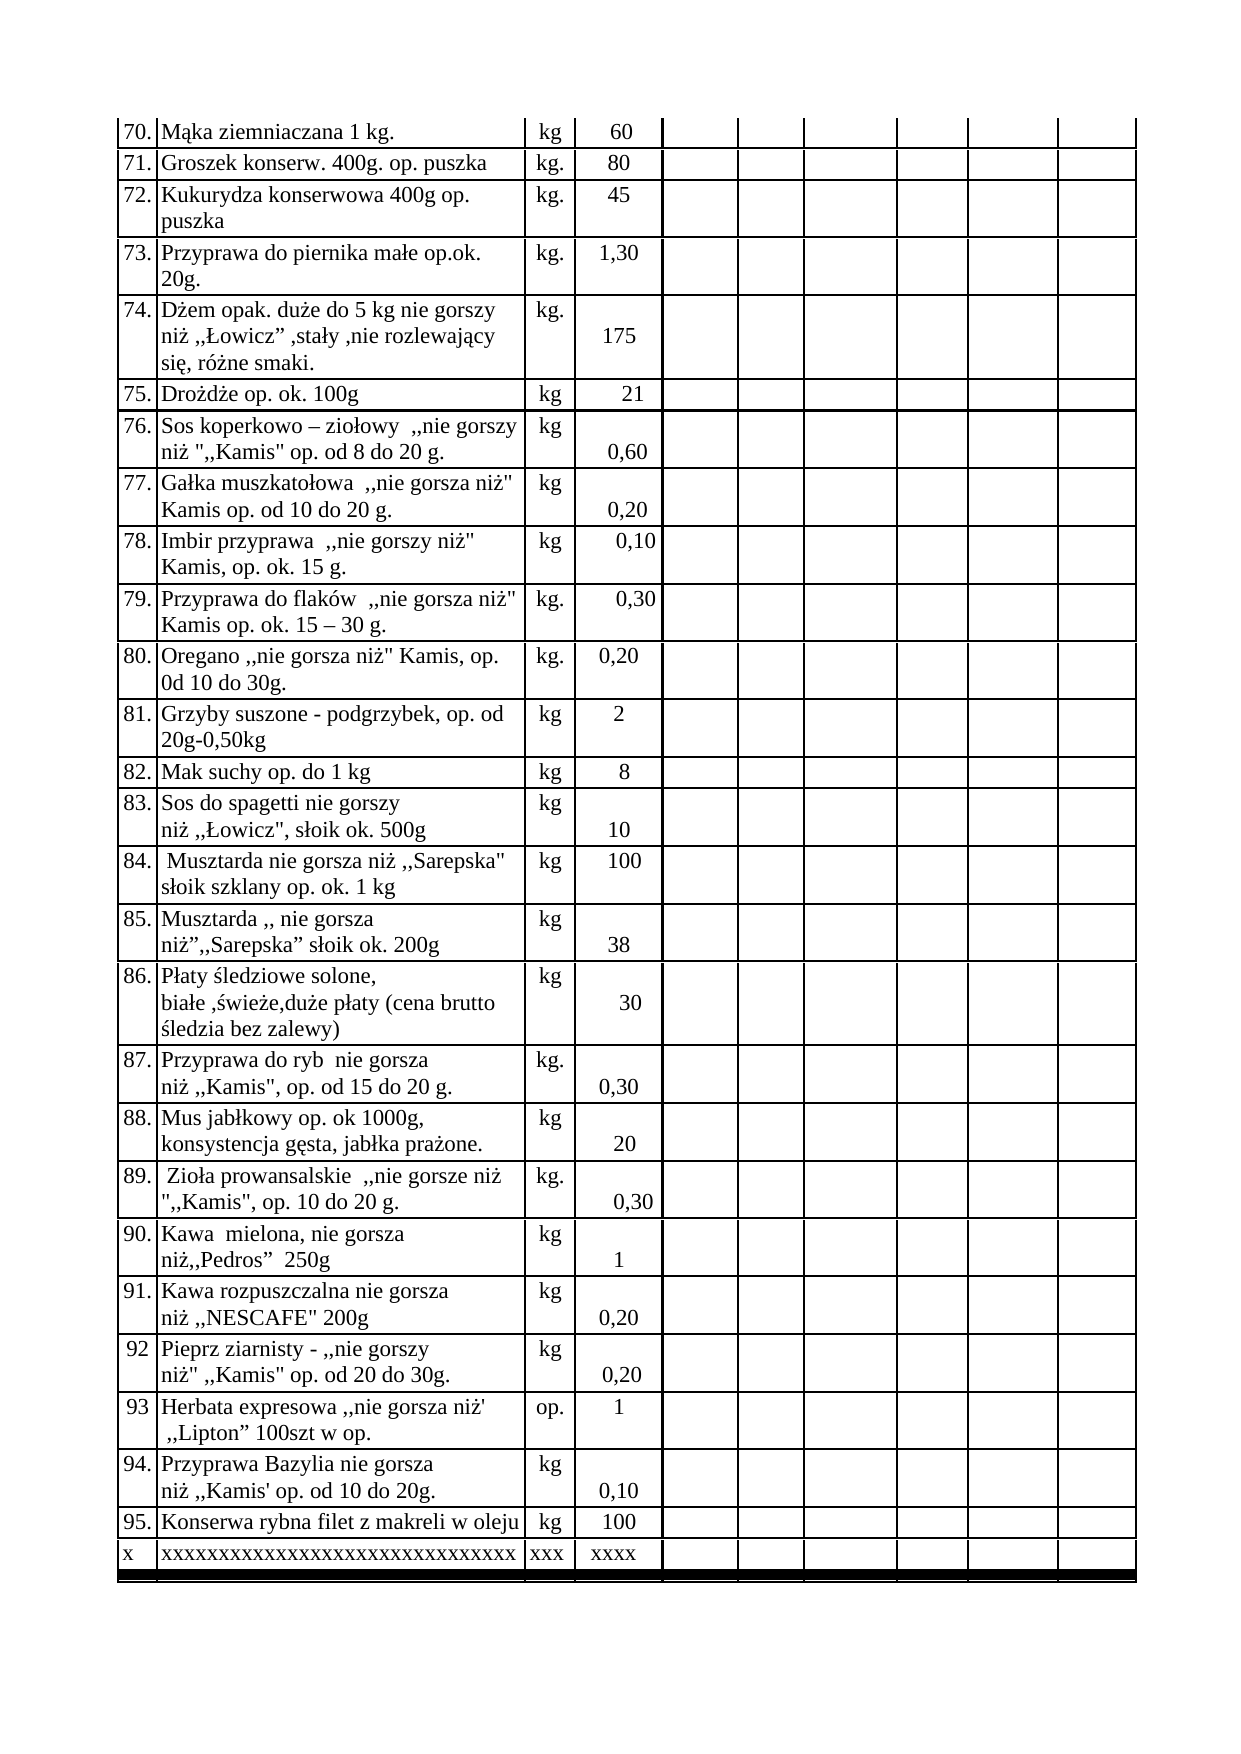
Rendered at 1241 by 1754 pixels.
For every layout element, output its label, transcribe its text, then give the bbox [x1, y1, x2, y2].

table_cell kg [526, 963, 574, 1044]
table_cell [898, 239, 967, 294]
table_cell x [119, 1540, 156, 1569]
table_cell 90. [119, 1220, 156, 1275]
table_cell Płaty śledziowe solone, białe ,świeże,duże płaty (cena brutto śledzia bez zalewy) [158, 963, 524, 1044]
table_cell [805, 150, 896, 179]
table_cell [664, 847, 737, 903]
table_cell [1059, 585, 1135, 640]
table_cell [664, 380, 737, 409]
table_cell [739, 296, 803, 378]
table_cell kg. [526, 181, 574, 236]
table_cell [805, 905, 896, 960]
table_cell [969, 527, 1057, 583]
table_cell [805, 1277, 896, 1333]
table_cell 0,30 [576, 1046, 661, 1102]
table_cell [1059, 1162, 1135, 1217]
table_cell [969, 239, 1057, 294]
table_cell [1059, 700, 1135, 756]
table_cell [739, 1335, 803, 1391]
table_cell Herbata expresowa ,,nie gorsza niż' ,,Lipton” 100szt w op. [158, 1393, 524, 1448]
table_cell [805, 789, 896, 845]
table_cell [969, 643, 1057, 698]
table_cell [898, 1450, 967, 1506]
table_cell [739, 1450, 803, 1506]
table_cell [969, 1162, 1057, 1217]
table_cell 8 [576, 758, 661, 787]
table_cell [739, 905, 803, 960]
table_cell 45 [576, 181, 661, 236]
table_cell kg. [526, 296, 574, 378]
table_cell 0,30 [576, 1162, 661, 1217]
table_cell [1059, 1104, 1135, 1160]
table_cell [898, 296, 967, 378]
table_cell [664, 1046, 737, 1102]
table_cell [664, 700, 737, 756]
table_cell 89. [119, 1162, 156, 1217]
table_cell Sos koperkowo – ziołowy ,,nie gorszy niż ",,Kamis" op. od 8 do 20 g. [158, 412, 524, 467]
table_cell [739, 1046, 803, 1102]
table_cell [805, 380, 896, 409]
table_cell [898, 181, 967, 236]
table_cell 71. [119, 150, 156, 179]
table_cell kg [526, 380, 574, 409]
table_cell [1059, 527, 1135, 583]
table_cell [664, 1508, 737, 1537]
table_cell [898, 1104, 967, 1160]
table_cell 0,20 [576, 1277, 661, 1333]
table_cell kg [526, 469, 574, 525]
table_cell [969, 469, 1057, 525]
table_cell 79. [119, 585, 156, 640]
table_cell 21 [576, 380, 661, 409]
table_cell [898, 1162, 967, 1217]
table_cell [664, 1335, 737, 1391]
table_cell kg [526, 789, 574, 845]
table_cell kg [526, 700, 574, 756]
table_cell 72. [119, 181, 156, 236]
table_cell [1059, 150, 1135, 179]
table_cell Sos do spagetti nie gorszy niż ,,Łowicz", słoik ok. 500g [158, 789, 524, 845]
table_cell [739, 700, 803, 756]
table_cell kg [526, 1335, 574, 1391]
table_cell [898, 1046, 967, 1102]
table_cell [898, 1393, 967, 1448]
table_cell 0,20 [576, 1335, 661, 1391]
table_cell 100 [576, 847, 661, 903]
table_cell 60 [576, 118, 661, 147]
table_cell [739, 181, 803, 236]
table_cell [1059, 380, 1135, 409]
table_cell [664, 1393, 737, 1448]
table_cell [898, 905, 967, 960]
table_cell Dżem opak. duże do 5 kg nie gorszy niż ,,Łowicz” ,stały ,nie rozlewający się, różne smaki. [158, 296, 524, 378]
table_cell [1059, 1277, 1135, 1333]
table_cell [664, 905, 737, 960]
table_cell 1,30 [576, 239, 661, 294]
table_cell 0,30 [576, 585, 661, 640]
table_cell kg [526, 905, 574, 960]
table_cell [898, 150, 967, 179]
table_cell kg [526, 1450, 574, 1506]
table_cell [1059, 1335, 1135, 1391]
table_cell [969, 758, 1057, 787]
table_cell Przyprawa Bazylia nie gorsza niż ,,Kamis' op. od 10 do 20g. [158, 1450, 524, 1506]
table_cell 80. [119, 643, 156, 698]
table_cell [805, 1220, 896, 1275]
table_cell [898, 1220, 967, 1275]
table_cell [1059, 905, 1135, 960]
table_cell [969, 380, 1057, 409]
table_cell 80 [576, 150, 661, 179]
table_cell 93 [119, 1393, 156, 1448]
table_cell [1059, 118, 1135, 147]
table_cell [898, 118, 967, 147]
table_cell [805, 239, 896, 294]
table_cell Imbir przyprawa ,,nie gorszy niż" Kamis, op. ok. 15 g. [158, 527, 524, 583]
table_cell 1 [576, 1393, 661, 1448]
table_cell Mąka ziemniaczana 1 kg. [158, 118, 524, 147]
table_cell [898, 700, 967, 756]
table_cell [898, 1335, 967, 1391]
table_cell 75. [119, 380, 156, 409]
table_cell [805, 1104, 896, 1160]
table_cell [969, 1540, 1057, 1569]
table_cell [805, 469, 896, 525]
table_cell Drożdże op. ok. 100g [158, 380, 524, 409]
table_cell [805, 1335, 896, 1391]
table_cell [739, 1220, 803, 1275]
table_cell [664, 469, 737, 525]
table_cell kg [526, 847, 574, 903]
table_cell [1059, 1393, 1135, 1448]
table_cell Pieprz ziarnisty - ,,nie gorszy niż" ,,Kamis" op. od 20 do 30g. [158, 1335, 524, 1391]
table_cell kg [526, 118, 574, 147]
table_cell [898, 963, 967, 1044]
table_cell [1059, 1046, 1135, 1102]
table_cell [969, 1046, 1057, 1102]
table_cell [739, 118, 803, 147]
table_cell [969, 1335, 1057, 1391]
table_cell [664, 758, 737, 787]
table_cell 74. [119, 296, 156, 378]
table_cell Groszek konserw. 400g. op. puszka [158, 150, 524, 179]
table_cell Musztarda ,, nie gorsza niż”,,Sarepska” słoik ok. 200g [158, 905, 524, 960]
table_cell 0,20 [576, 643, 661, 698]
table_cell 30 [576, 963, 661, 1044]
table_cell Zioła prowansalskie ,,nie gorsze niż ",,Kamis", op. 10 do 20 g. [158, 1162, 524, 1217]
table_cell kg. [526, 1046, 574, 1102]
table_cell 38 [576, 905, 661, 960]
table_cell [969, 1450, 1057, 1506]
table_cell 92 [119, 1335, 156, 1391]
table_cell 1 [576, 1220, 661, 1275]
table_cell 78. [119, 527, 156, 583]
table_cell [1059, 1450, 1135, 1506]
table_cell [969, 905, 1057, 960]
table_cell 100 [576, 1508, 661, 1537]
table_cell 87. [119, 1046, 156, 1102]
table_cell [739, 527, 803, 583]
table_cell [1059, 847, 1135, 903]
table_cell kg [526, 412, 574, 467]
table_cell [898, 1540, 967, 1569]
table_cell 0,60 [576, 412, 661, 467]
table_cell [664, 181, 737, 236]
table_cell [1059, 1220, 1135, 1275]
table_cell [664, 150, 737, 179]
table_cell [969, 700, 1057, 756]
table_cell 84. [119, 847, 156, 903]
table_cell [805, 1046, 896, 1102]
table_cell [969, 118, 1057, 147]
table_cell kg. [526, 1162, 574, 1217]
table_cell [664, 585, 737, 640]
table_cell [664, 296, 737, 378]
table_cell Kawa rozpuszczalna nie gorsza niż ,,NESCAFE" 200g [158, 1277, 524, 1333]
table_cell [739, 1540, 803, 1569]
table_cell Grzyby suszone - podgrzybek, op. od 20g-0,50kg [158, 700, 524, 756]
table_cell [969, 412, 1057, 467]
table_cell 77. [119, 469, 156, 525]
table_cell [898, 527, 967, 583]
table_cell [1059, 789, 1135, 845]
table_cell [739, 643, 803, 698]
table_cell [969, 847, 1057, 903]
table_cell [739, 150, 803, 179]
table_cell 95. [119, 1508, 156, 1537]
table_cell Oregano ,,nie gorsza niż" Kamis, op. 0d 10 do 30g. [158, 643, 524, 698]
table_cell [898, 585, 967, 640]
table_cell [805, 1162, 896, 1217]
table_cell [664, 1104, 737, 1160]
table_cell [805, 1540, 896, 1569]
table_cell [739, 380, 803, 409]
table_cell Gałka muszkatołowa ,,nie gorsza niż" Kamis op. od 10 do 20 g. [158, 469, 524, 525]
table_cell kg [526, 527, 574, 583]
table_cell kg. [526, 643, 574, 698]
table_cell [664, 239, 737, 294]
table_cell [969, 1220, 1057, 1275]
table_cell [805, 1450, 896, 1506]
table_cell kg [526, 758, 574, 787]
table_cell [1059, 469, 1135, 525]
table_cell [969, 789, 1057, 845]
table_cell [805, 527, 896, 583]
table_cell 91. [119, 1277, 156, 1333]
table_cell [1059, 296, 1135, 378]
table_cell [739, 412, 803, 467]
table_cell 175 [576, 296, 661, 378]
table_cell [969, 1508, 1057, 1537]
table_cell [969, 296, 1057, 378]
table_cell [1059, 1540, 1135, 1569]
table_cell [664, 963, 737, 1044]
table_cell [805, 700, 896, 756]
table_cell [1059, 758, 1135, 787]
table_cell 0,10 [576, 1450, 661, 1506]
table_cell [664, 1220, 737, 1275]
table_cell [1059, 963, 1135, 1044]
table_cell [664, 1277, 737, 1333]
table_cell [739, 1393, 803, 1448]
table_cell [739, 1277, 803, 1333]
table_cell [739, 847, 803, 903]
table_cell [664, 1540, 737, 1569]
table_cell [1059, 239, 1135, 294]
table_cell kg [526, 1508, 574, 1537]
table_cell [969, 150, 1057, 179]
table_cell [898, 1277, 967, 1333]
table_cell 10 [576, 789, 661, 845]
table_cell [805, 847, 896, 903]
table_cell [969, 585, 1057, 640]
table_cell [898, 469, 967, 525]
table_cell 20 [576, 1104, 661, 1160]
table_cell op. [526, 1393, 574, 1448]
table_cell kg. [526, 150, 574, 179]
table_cell kg. [526, 239, 574, 294]
table_cell [969, 963, 1057, 1044]
table_cell [664, 1162, 737, 1217]
table_cell [664, 1450, 737, 1506]
table_cell [739, 963, 803, 1044]
table_cell kg [526, 1220, 574, 1275]
table_cell 2 [576, 700, 661, 756]
table_cell Kawa mielona, nie gorsza niż,,Pedros” 250g [158, 1220, 524, 1275]
table_cell 70. [119, 118, 156, 147]
table_cell 0,10 [576, 527, 661, 583]
table_cell 82. [119, 758, 156, 787]
table_cell [898, 380, 967, 409]
table_cell [739, 239, 803, 294]
table_cell [1059, 412, 1135, 467]
table_cell [898, 758, 967, 787]
table_cell [969, 1393, 1057, 1448]
table_cell 94. [119, 1450, 156, 1506]
table_cell [805, 758, 896, 787]
table_cell [664, 789, 737, 845]
table_cell xxxxxxxxxxxxxxxxxxxxxxxxxxxxxxx [158, 1540, 524, 1569]
table_cell [805, 296, 896, 378]
table_cell Musztarda nie gorsza niż ,,Sarepska" słoik szklany op. ok. 1 kg [158, 847, 524, 903]
table_cell xxxx [576, 1540, 661, 1569]
table_cell Mak suchy op. do 1 kg [158, 758, 524, 787]
table_cell [805, 963, 896, 1044]
table_cell [805, 412, 896, 467]
table_cell [805, 643, 896, 698]
table_cell Przyprawa do ryb nie gorsza niż ,,Kamis", op. od 15 do 20 g. [158, 1046, 524, 1102]
table_cell [739, 1162, 803, 1217]
table_cell 88. [119, 1104, 156, 1160]
table_cell [898, 789, 967, 845]
table_cell Przyprawa do piernika małe op.ok. 20g. [158, 239, 524, 294]
table_cell [664, 412, 737, 467]
table_cell Przyprawa do flaków ,,nie gorsza niż" Kamis op. ok. 15 – 30 g. [158, 585, 524, 640]
table_cell [969, 1277, 1057, 1333]
table_cell 86. [119, 963, 156, 1044]
table_cell [805, 585, 896, 640]
table_cell 76. [119, 412, 156, 467]
table_cell [898, 1508, 967, 1537]
table_cell [969, 181, 1057, 236]
table_cell [664, 643, 737, 698]
table_cell [1059, 643, 1135, 698]
table_cell Kukurydza konserwowa 400g op. puszka [158, 181, 524, 236]
table_cell [739, 758, 803, 787]
table_cell [664, 527, 737, 583]
table_cell [739, 1508, 803, 1537]
table_cell [739, 1104, 803, 1160]
table_cell [1059, 1508, 1135, 1537]
table_cell 81. [119, 700, 156, 756]
table_cell Konserwa rybna filet z makreli w oleju [158, 1508, 524, 1537]
table_cell xxx [526, 1540, 574, 1569]
table_cell [898, 847, 967, 903]
table_cell 73. [119, 239, 156, 294]
table_cell 85. [119, 905, 156, 960]
table_cell [664, 118, 737, 147]
table_cell [739, 469, 803, 525]
table_cell [805, 1508, 896, 1537]
table_cell kg [526, 1277, 574, 1333]
table_cell [805, 118, 896, 147]
table_cell [739, 585, 803, 640]
table_cell [898, 412, 967, 467]
table_cell 83. [119, 789, 156, 845]
table_cell [805, 1393, 896, 1448]
table_cell Mus jabłkowy op. ok 1000g, konsystencja gęsta, jabłka prażone. [158, 1104, 524, 1160]
table_cell 0,20 [576, 469, 661, 525]
table_cell [969, 1104, 1057, 1160]
table_cell [1059, 181, 1135, 236]
table_cell [739, 789, 803, 845]
table_cell [898, 643, 967, 698]
table_cell [805, 181, 896, 236]
table_cell kg. [526, 585, 574, 640]
table_cell kg [526, 1104, 574, 1160]
